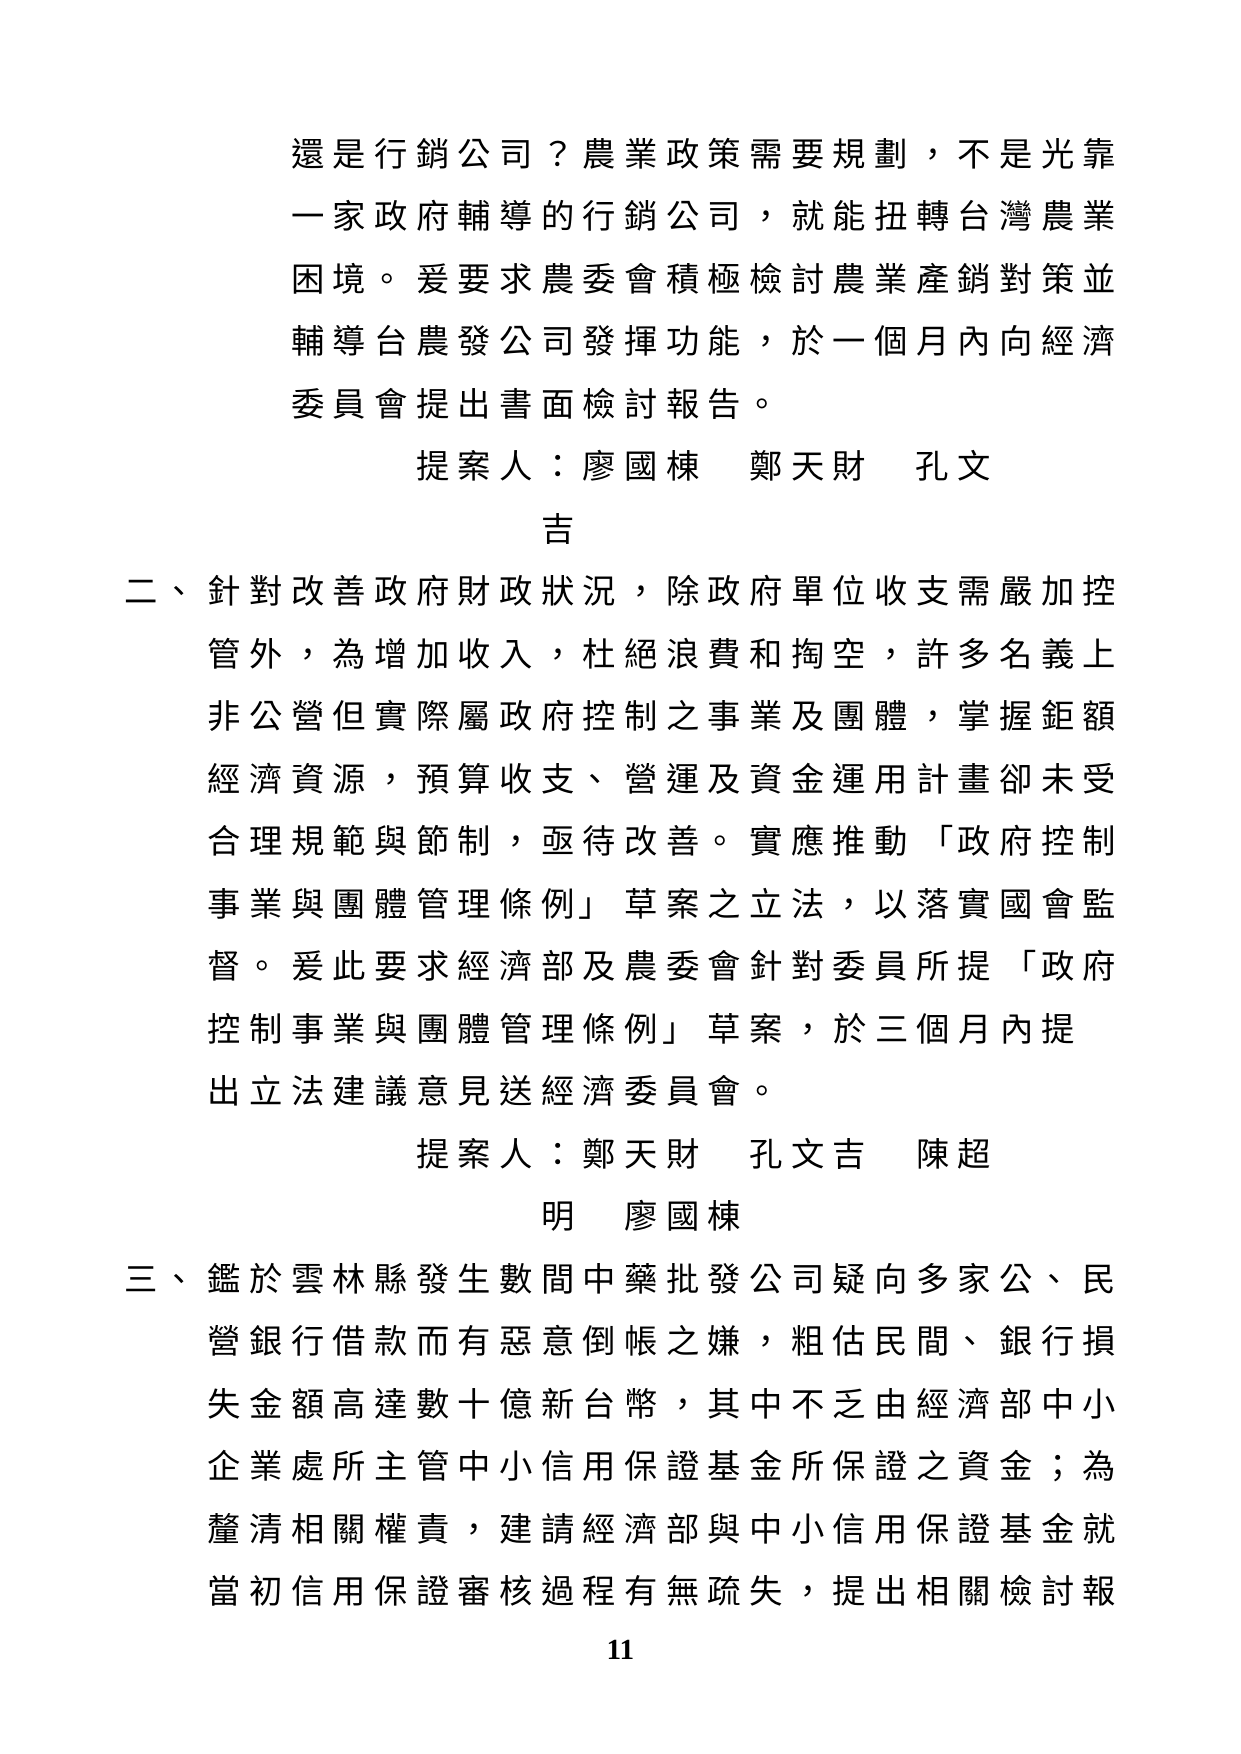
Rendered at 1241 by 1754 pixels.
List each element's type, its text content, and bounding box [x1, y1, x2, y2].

list 還是行銷公司？農業政策需要規劃，不是光靠一家政府輔導的行銷公司，就能扭轉台灣農業困境。爰要求農委會積極檢討農業產銷對策並輔導台農發公司發揮功能，於一個月內向經濟委員會提出書面檢討報告。 [120, 110, 1120, 423]
text 二、針對改善政府財政狀況，除政府單位收支需嚴加控管外，為增加收入，杜絕浪費和掏空，許多名義上非公營但實際屬政府控制之事業及團體，掌握鉅額經濟資源，預算收支、營運及資金運用計畫卻未受合理規範與節制，亟待改善。實應推動「政府控制事業與團體管理條例」草案之立法，以落實國會監督。爰此要求經濟部及農委會針對委員所提「政府控制事業與團體管理條例」草案，於三個月內提出立法建議意見送經濟委員會。 [120, 548, 1120, 1110]
text 提案人：廖國棟 鄭天財 孔文吉 [397, 423, 1016, 548]
text 三、鑑於雲林縣發生數間中藥批發公司疑向多家公、民營銀行借款而有惡意倒帳之嫌，粗估民間、銀行損失金額高達數十億新台幣，其中不乏由經濟部中小企業處所主管中小信用保證基金所保證之資金；為釐清相關權責，建請經濟部與中小信用保證基金就當初信用保證審核過程有無疏失，提出相關檢討報 [120, 1235, 1120, 1610]
text 提案人：鄭天財 孔文吉 陳超明 廖國棟 [397, 1110, 1016, 1235]
